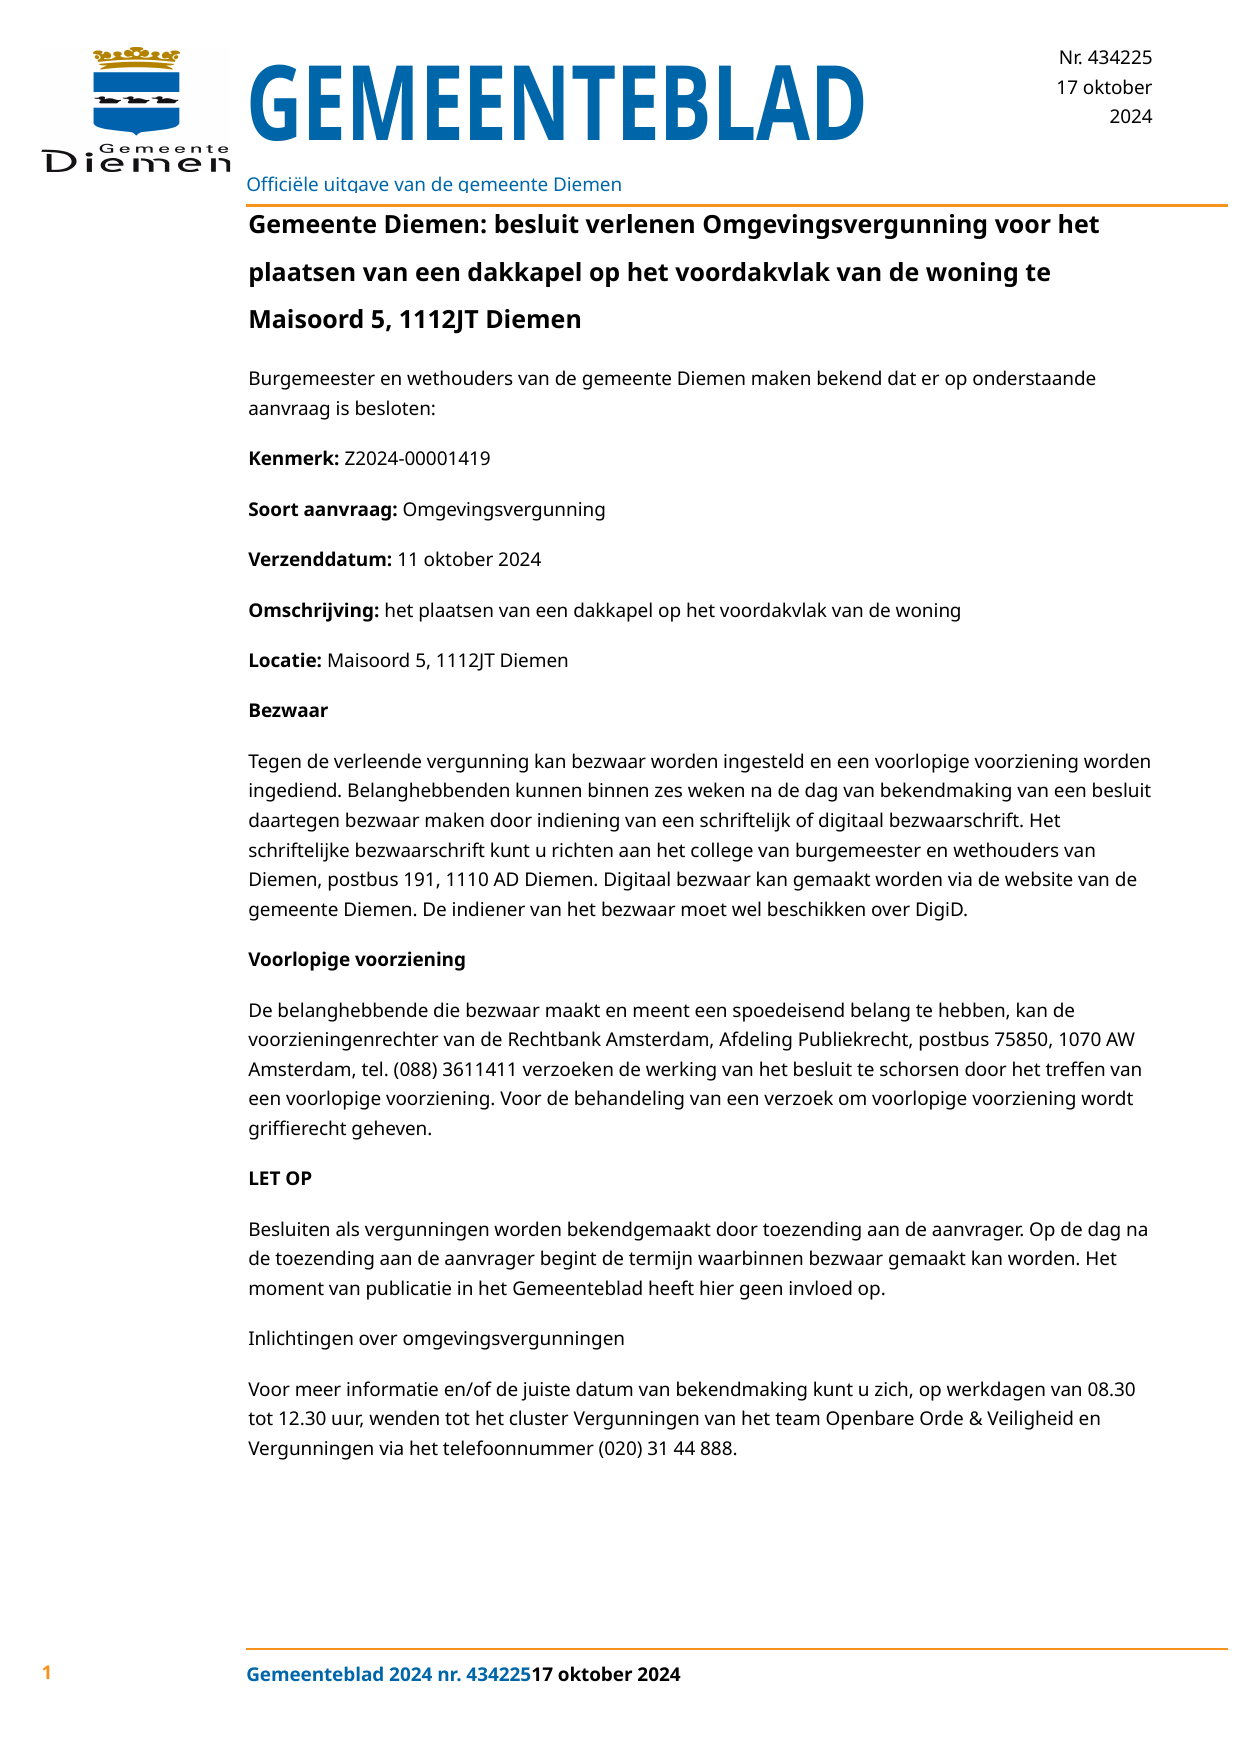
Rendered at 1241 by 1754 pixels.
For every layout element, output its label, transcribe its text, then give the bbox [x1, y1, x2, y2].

text Omschrijving: het plaatsen van een dakkapel op het voordakvlak van de woning [248, 597, 1152, 622]
text Soort aanvraag: Omgevingsvergunning [248, 496, 1152, 522]
text Voor meer informatie en/of de juiste datum van bekendmaking kunt u zich, op werkdagen van 08.30 tot 12.30 uur, wenden tot het cluster Vergunningen van het team Openbare Orde & Veiligheid en Vergunningen via het telefoonnummer (020) 31 44 888. [248, 1376, 1152, 1461]
text Bezwaar [248, 698, 1152, 723]
text Verzenddatum: 11 oktober 2024 [248, 546, 1152, 572]
text LET OP [248, 1166, 1152, 1191]
picture [41, 47, 231, 172]
text Tegen de verleende vergunning kan bezwaar worden ingesteld en een voorlopige voorziening worden ingediend. Belanghebbenden kunnen binnen zes weken na de dag van bekendmaking van een besluit daartegen bezwaar maken door indiening van een schriftelijk of digitaal bezwaarschrift. Het schriftelijke bezwaarschrift kunt u richten aan het college van burgemeester en wethouders van Diemen, postbus 191, 1110 AD Diemen. Digitaal bezwaar kan gemaakt worden via de website van de gemeente Diemen. De indiener van het bezwaar moet wel beschikken over DigiD. [248, 748, 1152, 922]
text Kenmerk: Z2024-00001419 [248, 446, 1152, 471]
text Burgemeester en wethouders van de gemeente Diemen maken bekend dat er op onderstaande aanvraag is besloten: [248, 366, 1152, 421]
text Gemeente Diemen: besluit verlenen Omgevingsvergunning voor het plaatsen van een dakkapel op het voordakvlak van de woning te Maisoord 5, 1112JT Diemen [248, 207, 1152, 336]
text De belanghebbende die bezwaar maakt en meent een spoedeisend belang te hebben, kan de voorzieningenrechter van de Rechtbank Amsterdam, Afdeling Publiekrecht, postbus 75850, 1070 AW Amsterdam, tel. (088) 3611411 verzoeken de werking van het besluit te schorsen door het treffen van een voorlopige voorziening. Voor de behandeling van een verzoek om voorlopige voorziening wordt griffierecht geheven. [248, 997, 1152, 1141]
text Besluiten als vergunningen worden bekendgemaakt door toezending aan de aanvrager. Op de dag na de toezending aan de aanvrager begint de termijn waarbinnen bezwaar gemaakt kan worden. Het moment van publicatie in het Gemeenteblad heeft hier geen invloed op. [248, 1216, 1152, 1301]
text Locatie: Maisoord 5, 1112JT Diemen [248, 647, 1152, 673]
text Voorlopige voorziening [248, 946, 1152, 972]
text Inlichtingen over omgevingsvergunningen [248, 1326, 1152, 1351]
